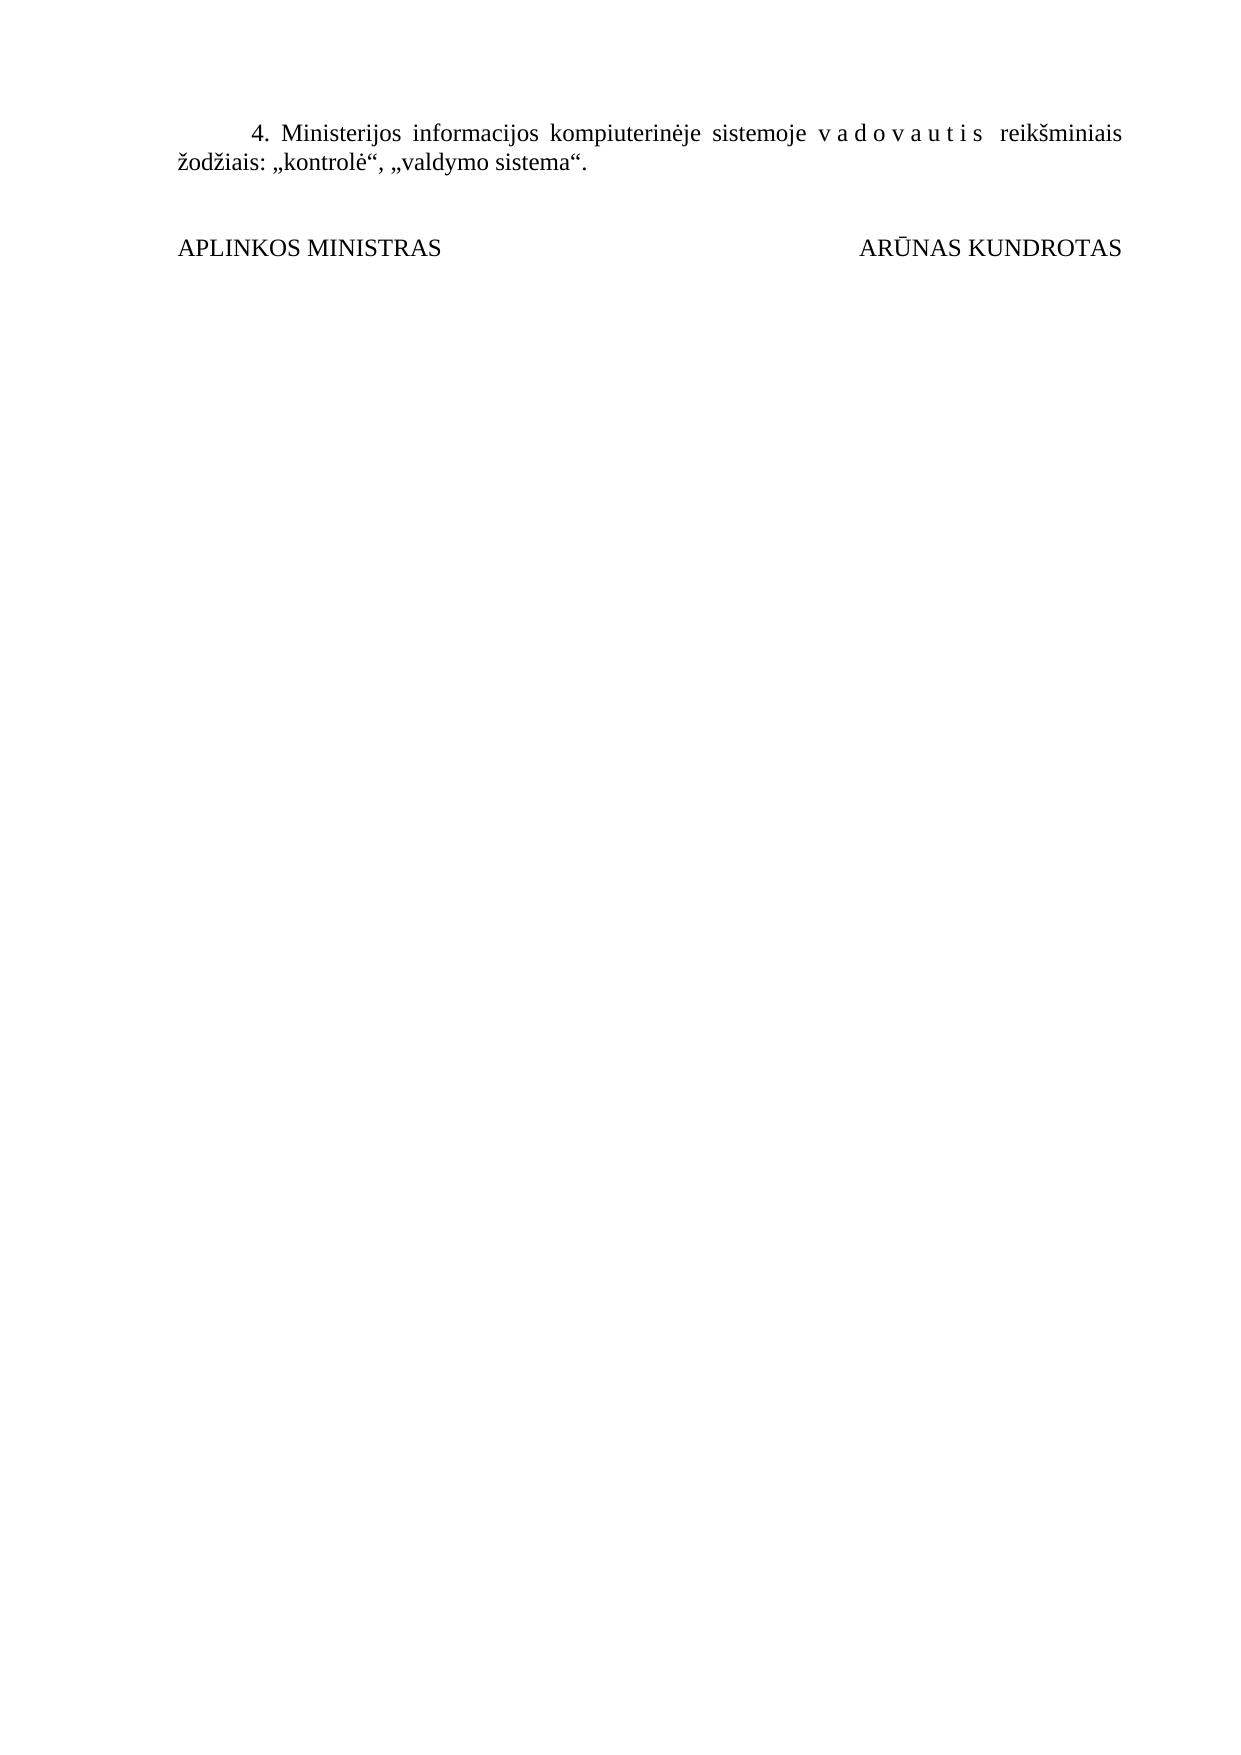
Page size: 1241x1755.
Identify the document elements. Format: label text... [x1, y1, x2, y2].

text APLINKOS MINISTRAS ARŪNAS KUNDROTAS [177, 233, 1122, 262]
text 4. Ministerijos informacijos kompiuterinėje sistemoje vadovautis reikšminiais žodžiais: „kontrolė“, „valdymo sistema“. [177, 118, 1122, 176]
